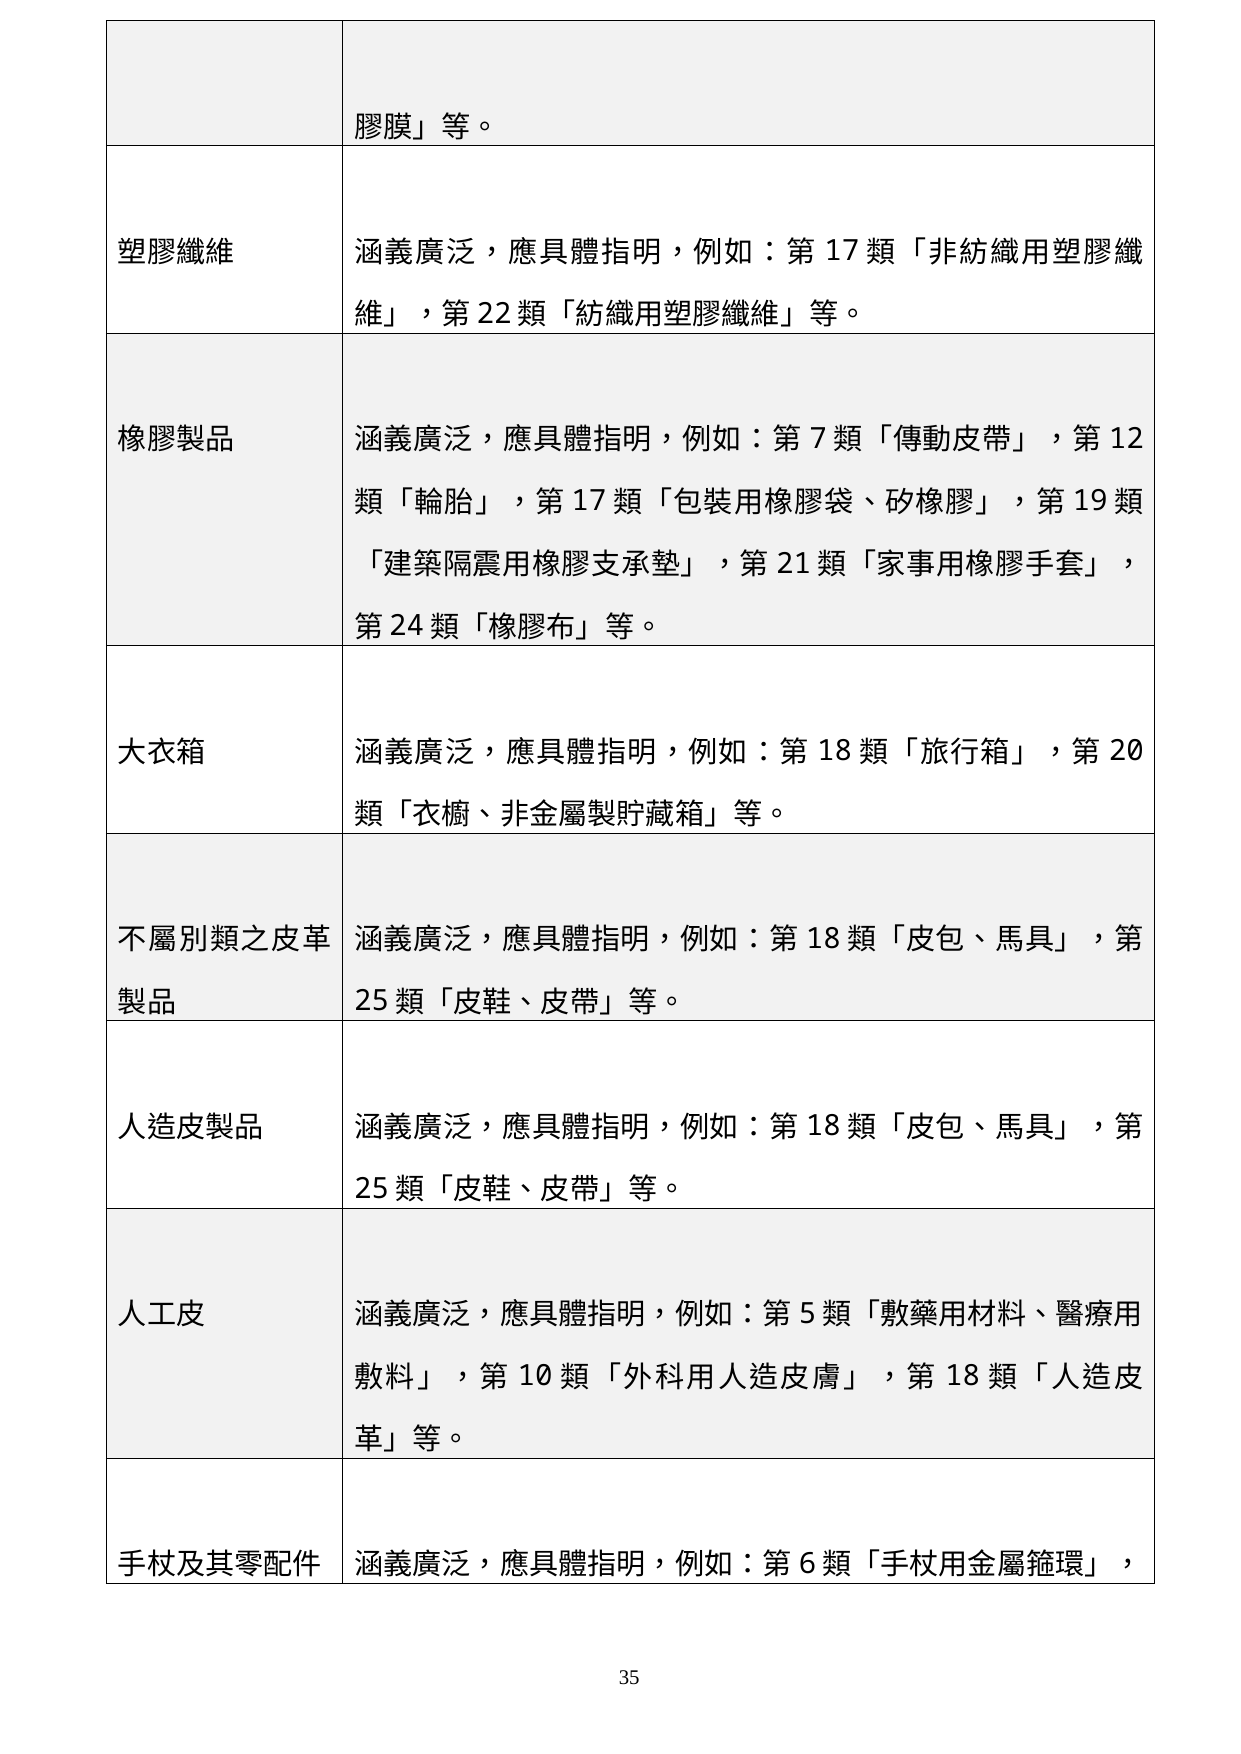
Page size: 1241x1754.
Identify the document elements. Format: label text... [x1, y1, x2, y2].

table_cell 大衣箱 [107, 646, 342, 833]
table_cell 涵義廣泛，應具體指明，例如：第18類「皮包、馬具」，第25類「皮鞋、皮帶」等。 [343, 834, 1154, 1020]
table_cell 人造皮製品 [107, 1021, 342, 1208]
table_cell 不屬別類之皮革製品 [107, 834, 342, 1020]
table_cell [107, 21, 342, 145]
table_cell 涵義廣泛，應具體指明，例如：第7類「傳動皮帶」，第12類「輪胎」，第17類「包裝用橡膠袋、矽橡膠」，第19類「建築隔震用橡膠支承墊」，第21類「家事用橡膠手套」，第24類「橡膠布」等。 [343, 334, 1154, 645]
table_cell 橡膠製品 [107, 334, 342, 645]
table_cell 涵義廣泛，應具體指明，例如：第18類「旅行箱」，第20類「衣櫥、非金屬製貯藏箱」等。 [343, 646, 1154, 833]
table_cell 涵義廣泛，應具體指明，例如：第18類「皮包、馬具」，第25類「皮鞋、皮帶」等。 [343, 1021, 1154, 1208]
table_cell 涵義廣泛，應具體指明，例如：第17類「非紡織用塑膠纖維」，第22類「紡織用塑膠纖維」等。 [343, 146, 1154, 333]
table_cell 手杖及其零配件 [107, 1459, 342, 1583]
table_cell 涵義廣泛，應具體指明，例如：第5類「敷藥用材料、醫療用敷料」，第10類「外科用人造皮膚」，第18類「人造皮革」等。 [343, 1209, 1154, 1458]
table_cell 膠膜」等。 [343, 21, 1154, 145]
table_cell 涵義廣泛，應具體指明，例如：第6類「手杖用金屬箍環」， [343, 1459, 1154, 1583]
table_cell 人工皮 [107, 1209, 342, 1458]
table_cell 塑膠纖維 [107, 146, 342, 333]
